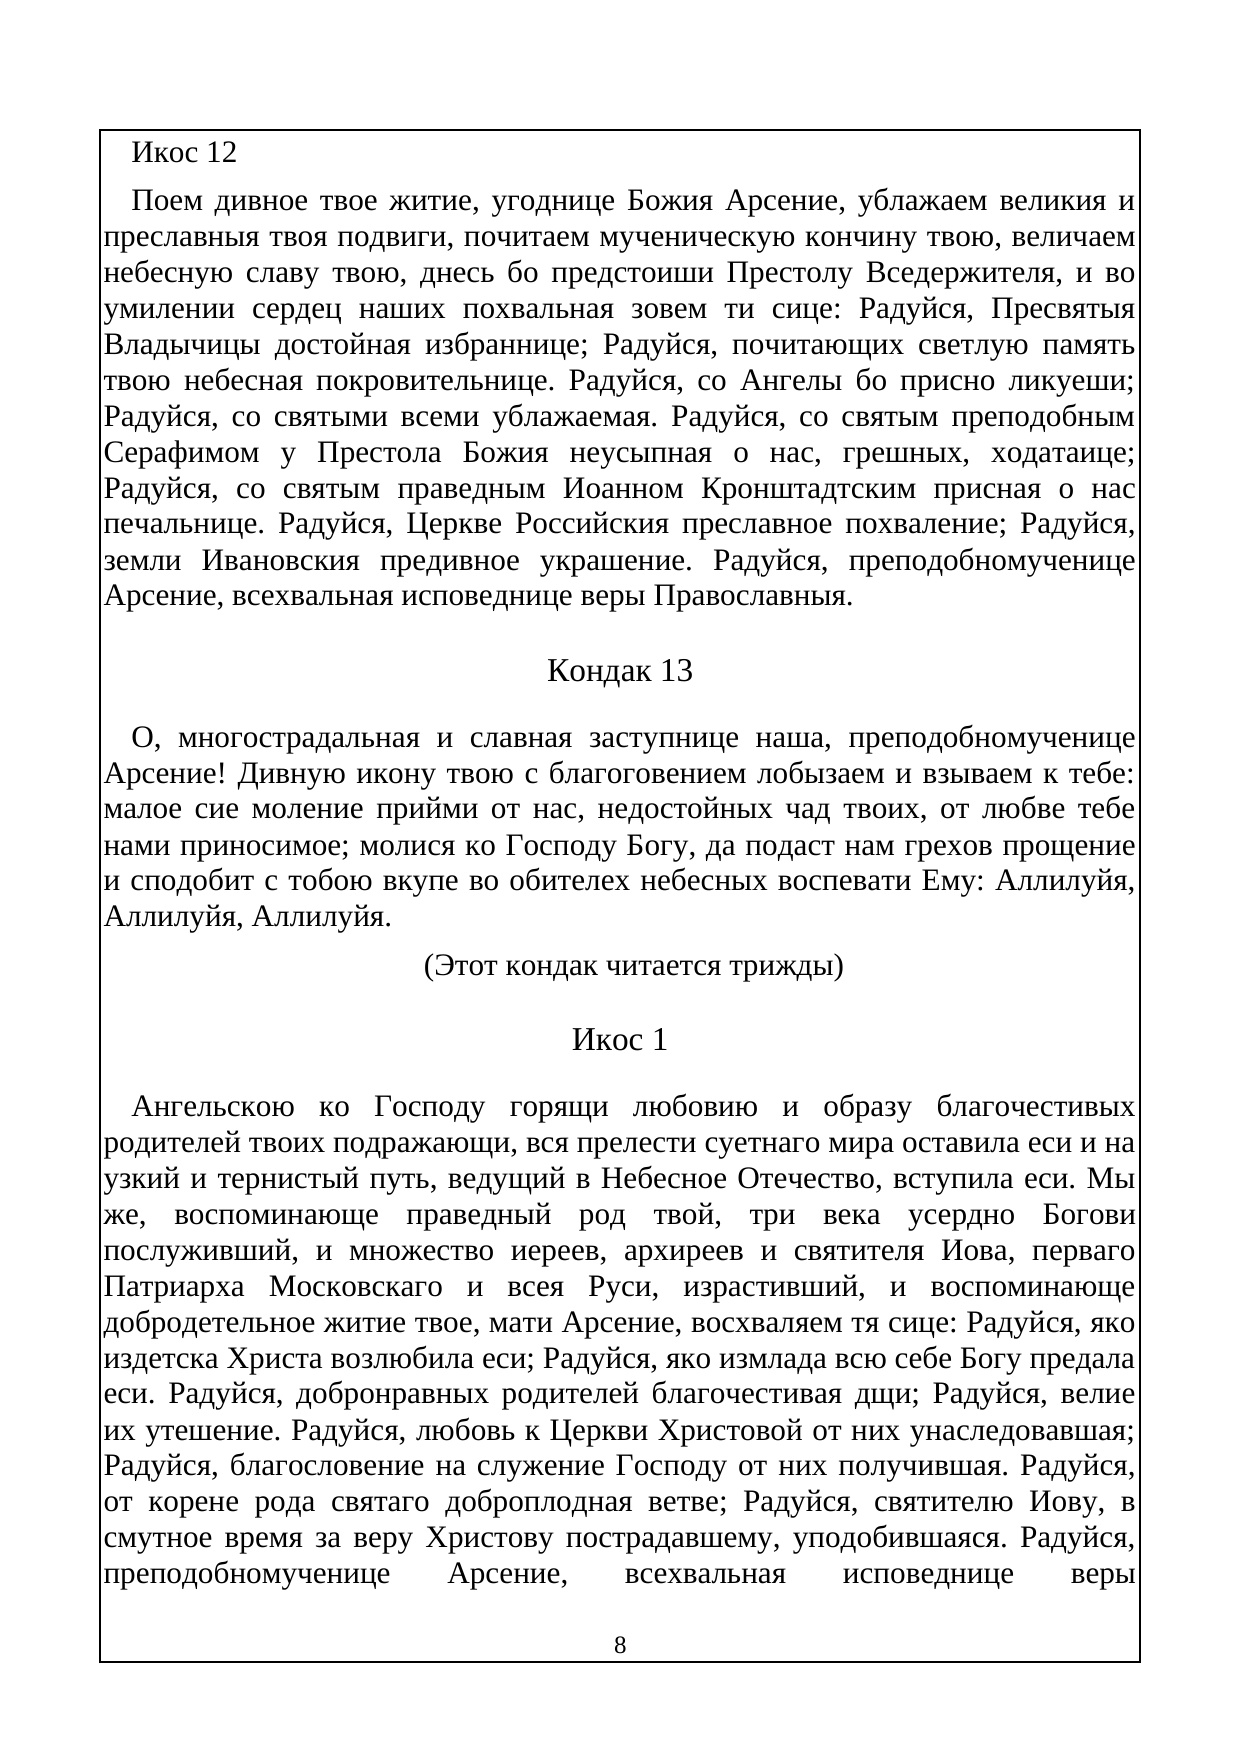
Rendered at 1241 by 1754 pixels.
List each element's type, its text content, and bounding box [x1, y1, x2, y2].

text Поем дивное твое житие, угоднице Божия Арсение, ублажаем великия и преславныя твоя подвиги, почитаем мученическую кончину твою, величаем небесную славу твою, днесь бо предстоиши Престолу Вседержителя, и во умилении сердец наших похвальная зовем ти сице: Радуйся, Пресвятыя Владычицы достойная избраннице; Радуйся, почитающих светлую память твою небесная покровительнице. Радуйся, со Ангелы бо присно ликуеши; Радуйся, со святыми всеми ублажаемая. Радуйся, со святым преподобным Серафимом у Престола Божия неусыпная о нас, грешных, ходатаице; Радуйся, со святым праведным Иоанном Кронштадтским присная о нас печальнице. Радуйся, Церкве Российския преславное похваление; Радуйся, земли Ивановския предивное украшение. Радуйся, преподобномученице Арсение, всехвальная исповеднице веры Православныя. [103, 181, 1137, 613]
subtitle Икос 1 [103, 1019, 1137, 1058]
text Ангельскою ко Господу горящи любовию и образу благочестивых родителей твоих подражающи, вся прелести суетнаго мира оставила еси и на узкий и тернистый путь, ведущий в Небесное Отечество, вступила еси. Мы же, воспоминающе праведный род твой, три века усердно Богови послуживший, и множество иереев, архиреев и святителя Иова, перваго Патриарха Московскаго и всея Руси, израстивший, и воспоминающе добродетельное житие твое, мати Арсение, восхваляем тя сице: Радуйся, яко издетска Христа возлюбила еси; Радуйся, яко измлада всю себе Богу предала еси. Радуйся, добронравных родителей благочестивая дщи; Радуйся, велие их утешение. Радуйся, любовь к Церкви Христовой от них унаследовавшая; Радуйся, благословение на служение Господу от них получившая. Радуйся, от корене рода святаго доброплодная ветве; Радуйся, святителю Иову, в смутное время за веру Христову пострадавшему, уподобившаяся. Радуйся, преподобномученице Арсение, всехвальная исповеднице веры [103, 1087, 1137, 1590]
text (Этот кондак читается трижды) [103, 946, 1137, 982]
text О, многострадальная и славная заступнице наша, преподобномученице Арсение! Дивную икону твою с благоговением лобызаем и взываем к тебе: малое сие моление прийми от нас, недостойных чад твоих, от любве тебе нами приносимое; молися ко Господу Богу, да подаст нам грехов прощение и сподобит с тобою вкупе во обителех небесных воспевати Ему: Аллилуйя, Аллилуйя, Аллилуйя. [103, 718, 1137, 933]
subtitle Кондак 13 [103, 650, 1137, 688]
text Икос 12 [103, 133, 1137, 169]
